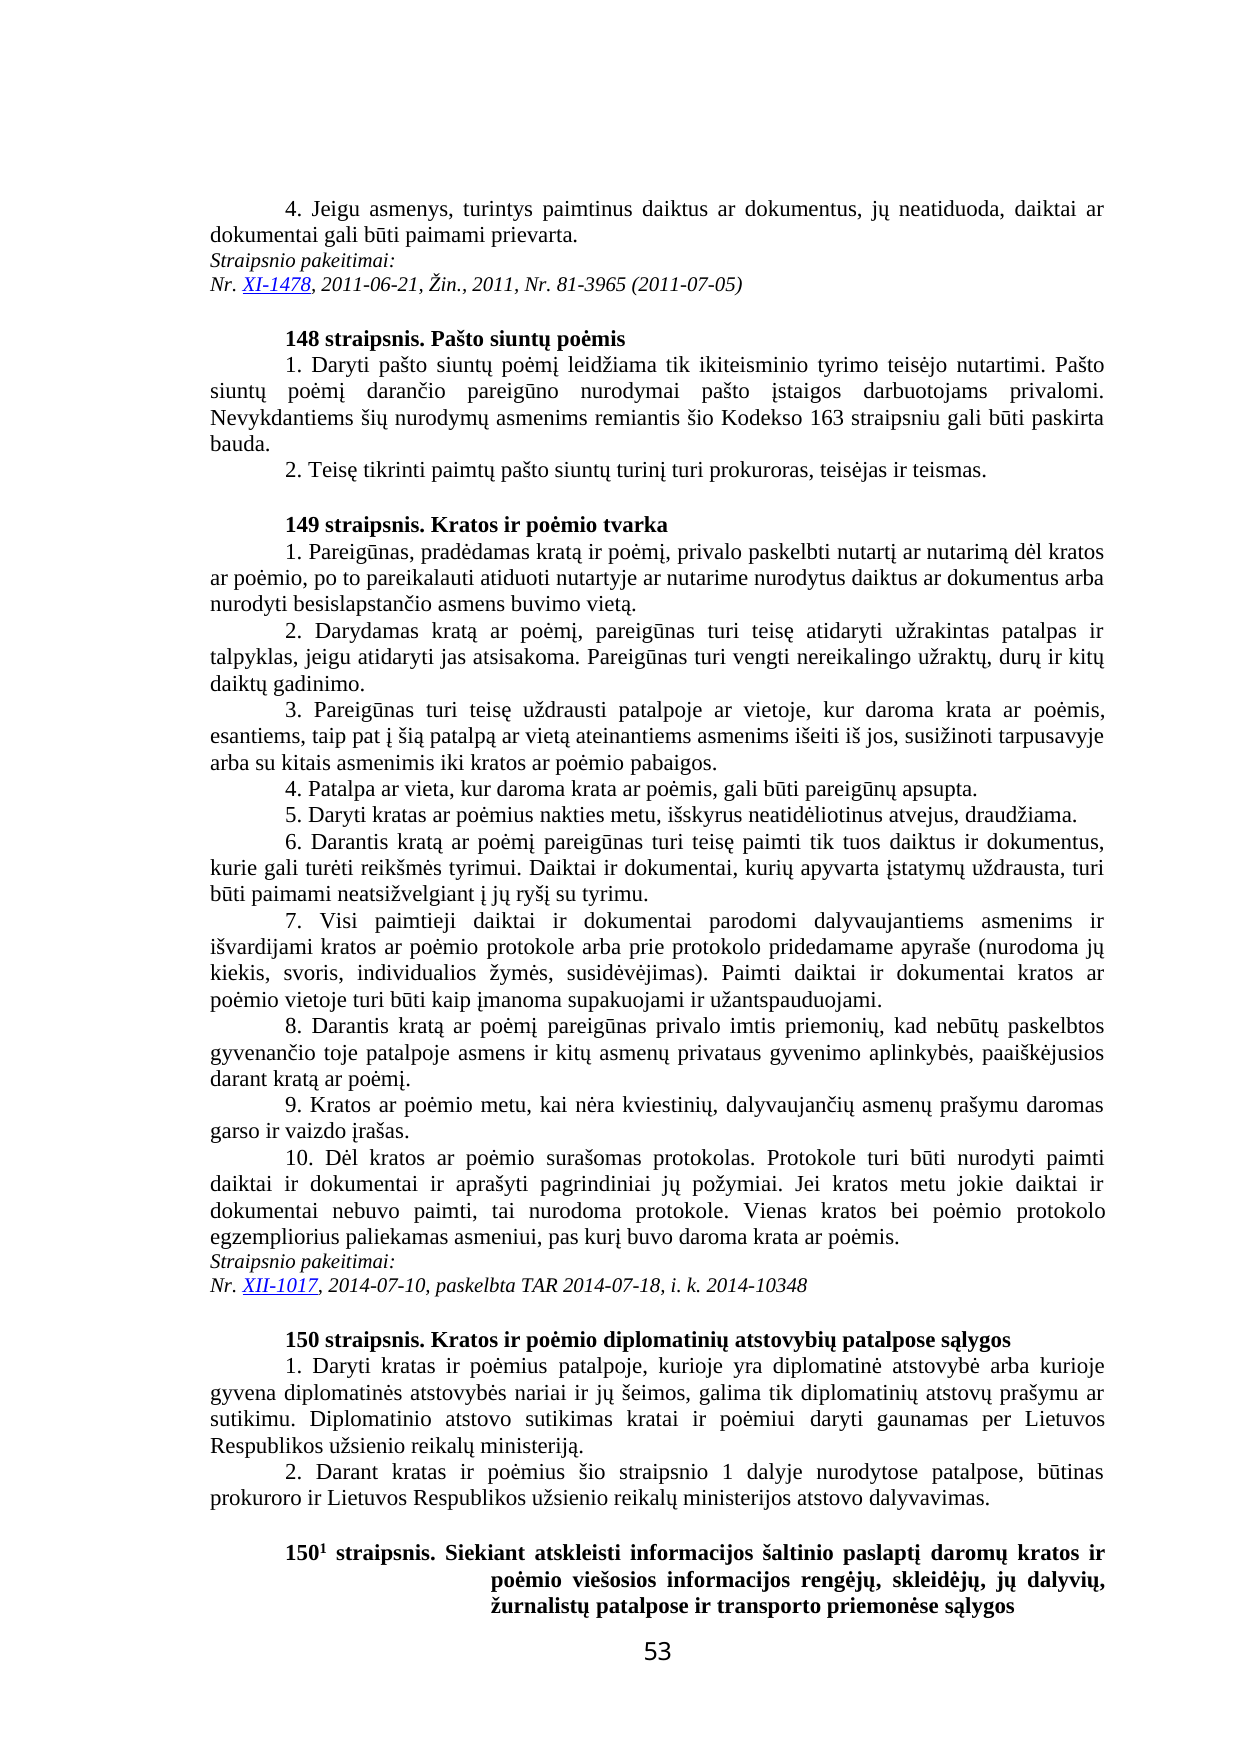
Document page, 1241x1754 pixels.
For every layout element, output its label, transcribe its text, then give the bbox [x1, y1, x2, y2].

text 1. Daryti kratas ir poėmius patalpoje, kurioje yra diplomatinė atstovybė arba kurioje gyvena diplomatinės atstovybės nariai ir jų šeimos, galima tik diplomatinių atstovų prašymu ar sutikimu. Diplomatinio atstovo sutikimas kratai ir poėmiui daryti gaunamas per Lietuvos Respublikos užsienio reikalų ministeriją. [210, 1353, 1106, 1458]
text 2. Darydamas kratą ar poėmį, pareigūnas turi teisę atidaryti užrakintas patalpas ir talpyklas, jeigu atidaryti jas atsisakoma. Pareigūnas turi vengti nereikalingo užraktų, durų ir kitų daiktų gadinimo. [210, 617, 1106, 696]
text 8. Darantis kratą ar poėmį pareigūnas privalo imtis priemonių, kad nebūtų paskelbtos gyvenančio toje patalpoje asmens ir kitų asmenų privataus gyvenimo aplinkybės, paaiškėjusios darant kratą ar poėmį. [210, 1012, 1106, 1091]
text 2. Teisę tikrinti paimtų pašto siuntų turinį turi prokuroras, teisėjas ir teismas. [210, 456, 1106, 483]
text 4. Jeigu asmenys, turintys paimtinus daiktus ar dokumentus, jų neatiduoda, daiktai ar dokumentai gali būti paimami prievarta. [210, 195, 1106, 248]
text 148 straipsnis. Pašto siuntų poėmis [210, 324, 1106, 351]
text 4. Patalpa ar vieta, kur daroma krata ar poėmis, gali būti pareigūnų apsupta. [210, 775, 1106, 801]
text 1. Daryti pašto siuntų poėmį leidžiama tik ikiteisminio tyrimo teisėjo nutartimi. Pašto siuntų poėmį darančio pareigūno nurodymai pašto įstaigos darbuotojams privalomi. Nevykdantiems šių nurodymų asmenims remiantis šio Kodekso 163 straipsniu gali būti paskirta bauda. [210, 351, 1106, 456]
text 1. Pareigūnas, pradėdamas kratą ir poėmį, privalo paskelbti nutartį ar nutarimą dėl kratos ar poėmio, po to pareikalauti atiduoti nutartyje ar nutarime nurodytus daiktus ar dokumentus arba nurodyti besislapstančio asmens buvimo vietą. [210, 538, 1106, 617]
text 150 straipsnis. Kratos ir poėmio diplomatinių atstovybių patalpose sąlygos [285, 1326, 1106, 1353]
text 2. Darant kratas ir poėmius šio straipsnio 1 dalyje nurodytose patalpose, būtinas prokuroro ir Lietuvos Respublikos užsienio reikalų ministerijos atstovo dalyvavimas. [210, 1458, 1106, 1511]
text 149 straipsnis. Kratos ir poėmio tvarka [210, 511, 1106, 538]
text 1501 straipsnis. Siekiant atskleisti informacijos šaltinio paslaptį daromų kratos ir poėmio viešosios informacijos rengėjų, skleidėjų, jų dalyvių, žurnalistų patalpose ir transporto priemonėse sąlygos [285, 1539, 1106, 1618]
text 3. Pareigūnas turi teisę uždrausti patalpoje ar vietoje, kur daroma krata ar poėmis, esantiems, taip pat į šią patalpą ar vietą ateinantiems asmenims išeiti iš jos, susižinoti tarpusavyje arba su kitais asmenimis iki kratos ar poėmio pabaigos. [210, 696, 1106, 775]
text Nr. XI-1478, 2011-06-21, Žin., 2011, Nr. 81-3965 (2011-07-05) [210, 272, 1106, 296]
text Straipsnio pakeitimai: [210, 1249, 1106, 1273]
text Nr. XII-1017, 2014-07-10, paskelbta TAR 2014-07-18, i. k. 2014-10348 [210, 1273, 1106, 1297]
text 5. Daryti kratas ar poėmius nakties metu, išskyrus neatidėliotinus atvejus, draudžiama. [210, 801, 1106, 828]
text 9. Kratos ar poėmio metu, kai nėra kviestinių, dalyvaujančių asmenų prašymu daromas garso ir vaizdo įrašas. [210, 1091, 1106, 1144]
text 10. Dėl kratos ar poėmio surašomas protokolas. Protokole turi būti nurodyti paimti daiktai ir dokumentai ir aprašyti pagrindiniai jų požymiai. Jei kratos metu jokie daiktai ir dokumentai nebuvo paimti, tai nurodoma protokole. Vienas kratos bei poėmio protokolo egzempliorius paliekamas asmeniui, pas kurį buvo daroma krata ar poėmis. [210, 1144, 1106, 1249]
text 7. Visi paimtieji daiktai ir dokumentai parodomi dalyvaujantiems asmenims ir išvardijami kratos ar poėmio protokole arba prie protokolo pridedamame apyraše (nurodoma jų kiekis, svoris, individualios žymės, susidėvėjimas). Paimti daiktai ir dokumentai kratos ar poėmio vietoje turi būti kaip įmanoma supakuojami ir užantspauduojami. [210, 907, 1106, 1012]
text Straipsnio pakeitimai: [210, 248, 1106, 272]
text 6. Darantis kratą ar poėmį pareigūnas turi teisę paimti tik tuos daiktus ir dokumentus, kurie gali turėti reikšmės tyrimui. Daiktai ir dokumentai, kurių apyvarta įstatymų uždrausta, turi būti paimami neatsižvelgiant į jų ryšį su tyrimu. [210, 828, 1106, 907]
